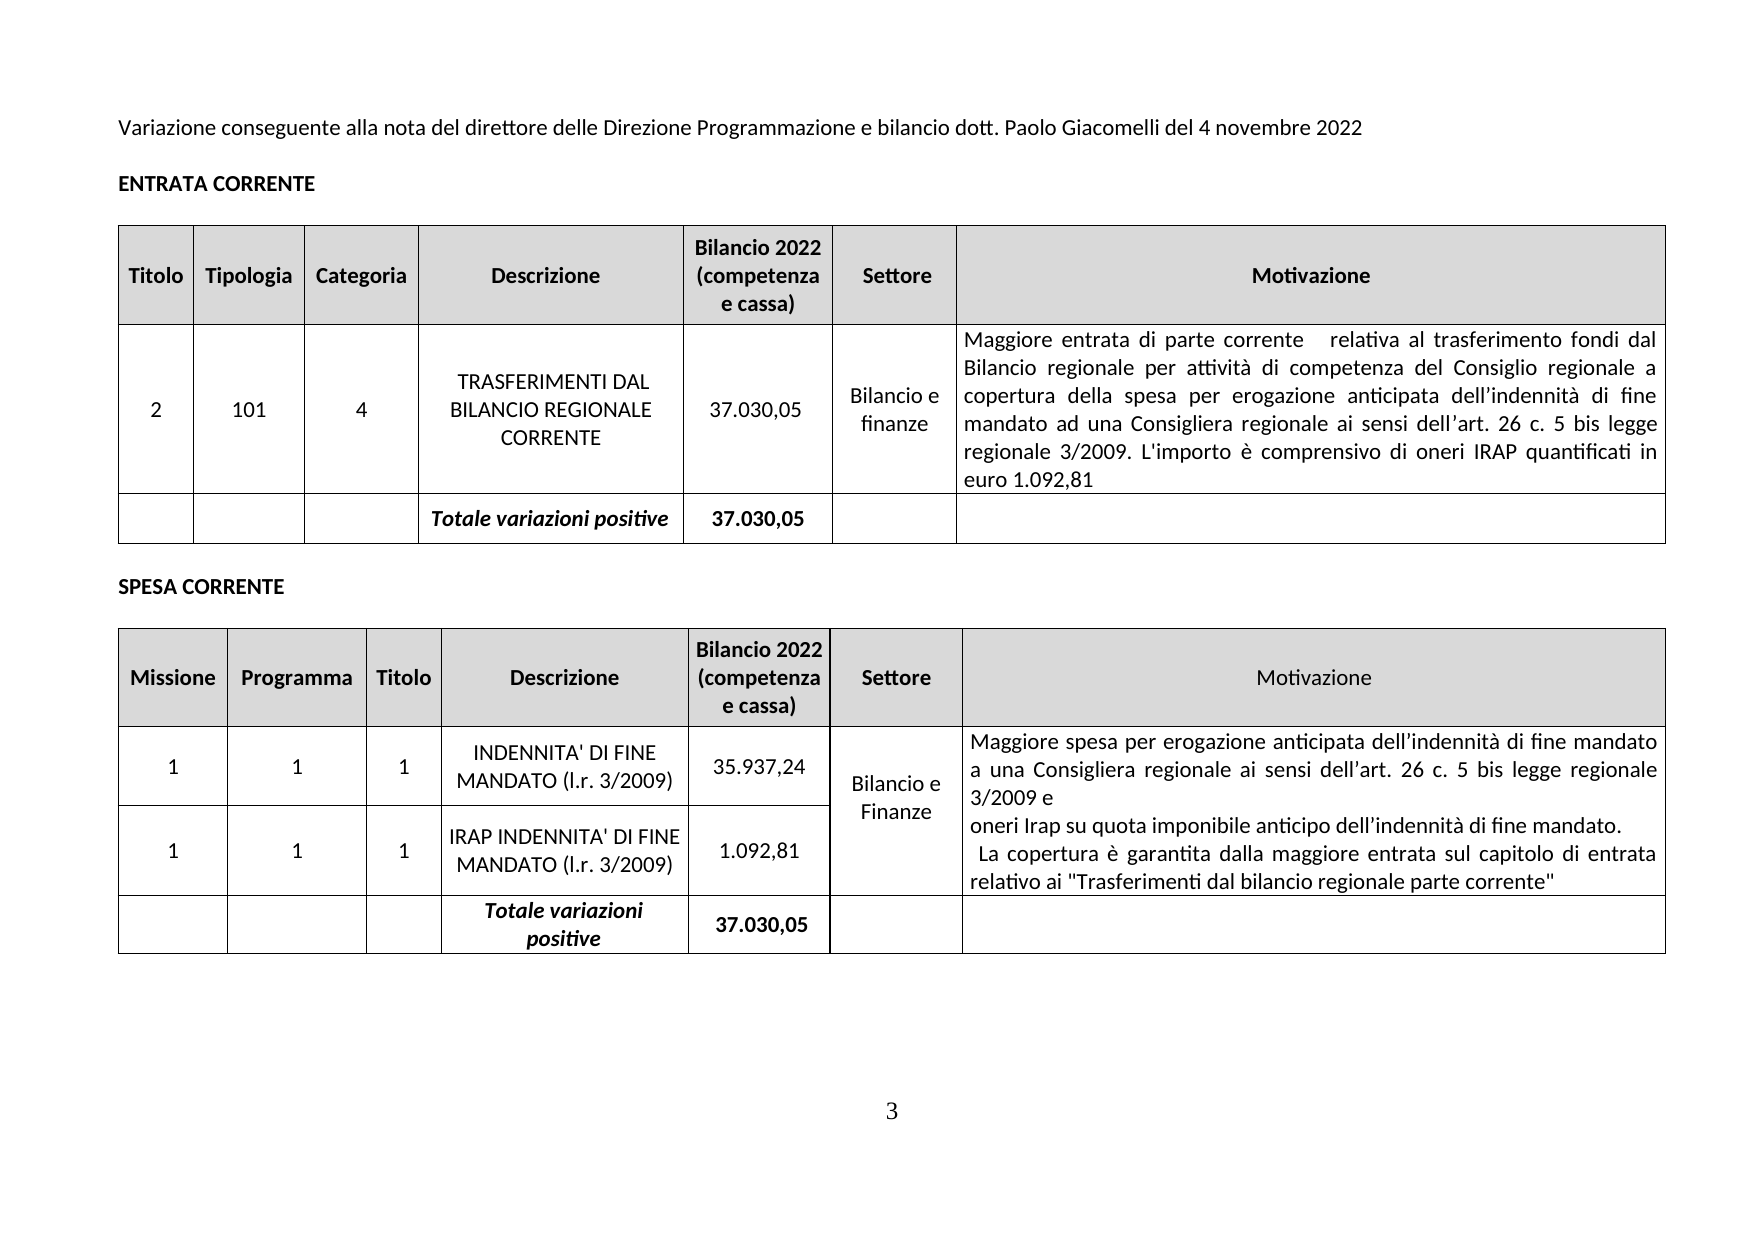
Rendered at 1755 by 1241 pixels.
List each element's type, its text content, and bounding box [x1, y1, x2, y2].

table_cell 1 [367, 727, 441, 805]
table_header Titolo [367, 629, 441, 726]
table_cell [957, 494, 1665, 543]
table_cell [119, 494, 193, 543]
table_header Motivazione [957, 226, 1665, 324]
text ENTRATA CORRENTE [118, 169, 1666, 197]
table_header Descrizione [442, 629, 688, 726]
table_cell 37.030,05 [684, 494, 832, 543]
table_header Categoria [305, 226, 418, 324]
text SPESA CORRENTE [118, 572, 1666, 600]
table_cell 37.030,05 [689, 896, 829, 952]
table_header Titolo [119, 226, 193, 324]
table_cell [367, 896, 441, 952]
table_cell Totale variazioni positive [419, 494, 683, 543]
table_header Programma [228, 629, 366, 726]
table_cell [833, 494, 956, 543]
table_header Bilancio 2022 (competenza e cassa) [684, 226, 832, 324]
table_header Tipologia [194, 226, 304, 324]
table_cell 1 [367, 806, 441, 895]
table_header Descrizione [419, 226, 683, 324]
table_cell 4 [305, 325, 418, 493]
table_cell Maggiore spesa per erogazione anticipata dell’indennità di fine mandato a una Consigliera regionale ai sensi dell’art. 26 c. 5 bis legge regionale 3/2009 e oneri Irap su quota imponibile anticipo dell’indennità di fine mandato. La copertura è garantita dalla maggiore entrata sul capitolo di entrata relativo ai "Trasferimenti dal bilancio regionale parte corrente" [963, 727, 1665, 895]
table_cell 1 [228, 727, 366, 805]
table_cell 1 [119, 806, 227, 895]
table_cell [305, 494, 418, 543]
table_cell 35.937,24 [689, 727, 829, 805]
table_cell Bilancio e finanze [833, 325, 956, 493]
table_header Settore [833, 226, 956, 324]
table_cell 37.030,05 [684, 325, 832, 493]
table_cell Bilancio e Finanze [831, 727, 962, 895]
table_cell 1 [228, 806, 366, 895]
table_header Bilancio 2022 (competenza e cassa) [689, 629, 829, 726]
table_cell TRASFERIMENTI DAL BILANCIO REGIONALE CORRENTE [419, 325, 683, 493]
table_cell [119, 896, 227, 952]
text Variazione conseguente alla nota del direttore delle Direzione Programmazione e bilancio dott. Paolo Giacomelli del 4 novembre 2022 [118, 113, 1666, 141]
table_header Motivazione [963, 629, 1665, 726]
table_cell 2 [119, 325, 193, 493]
table_header Missione [119, 629, 227, 726]
table_header Settore [831, 629, 962, 726]
table_cell [831, 896, 962, 952]
table_cell [194, 494, 304, 543]
table_cell Maggiore entrata di parte corrente relativa al trasferimento fondi dal Bilancio regionale per attività di competenza del Consiglio regionale a copertura della spesa per erogazione anticipata dell’indennità di fine mandato ad una Consigliera regionale ai sensi dell’art. 26 c. 5 bis legge regionale 3/2009. L'importo è comprensivo di oneri IRAP quantificati in euro 1.092,81 [957, 325, 1665, 493]
table_cell [963, 896, 1665, 952]
table_cell IRAP INDENNITA' DI FINE MANDATO (l.r. 3/2009) [442, 806, 688, 895]
table_cell 1.092,81 [689, 806, 829, 895]
table_cell [228, 896, 366, 952]
table_cell Totale variazioni positive [442, 896, 688, 952]
table_cell INDENNITA' DI FINE MANDATO (l.r. 3/2009) [442, 727, 688, 805]
table_cell 101 [194, 325, 304, 493]
table_cell 1 [119, 727, 227, 805]
